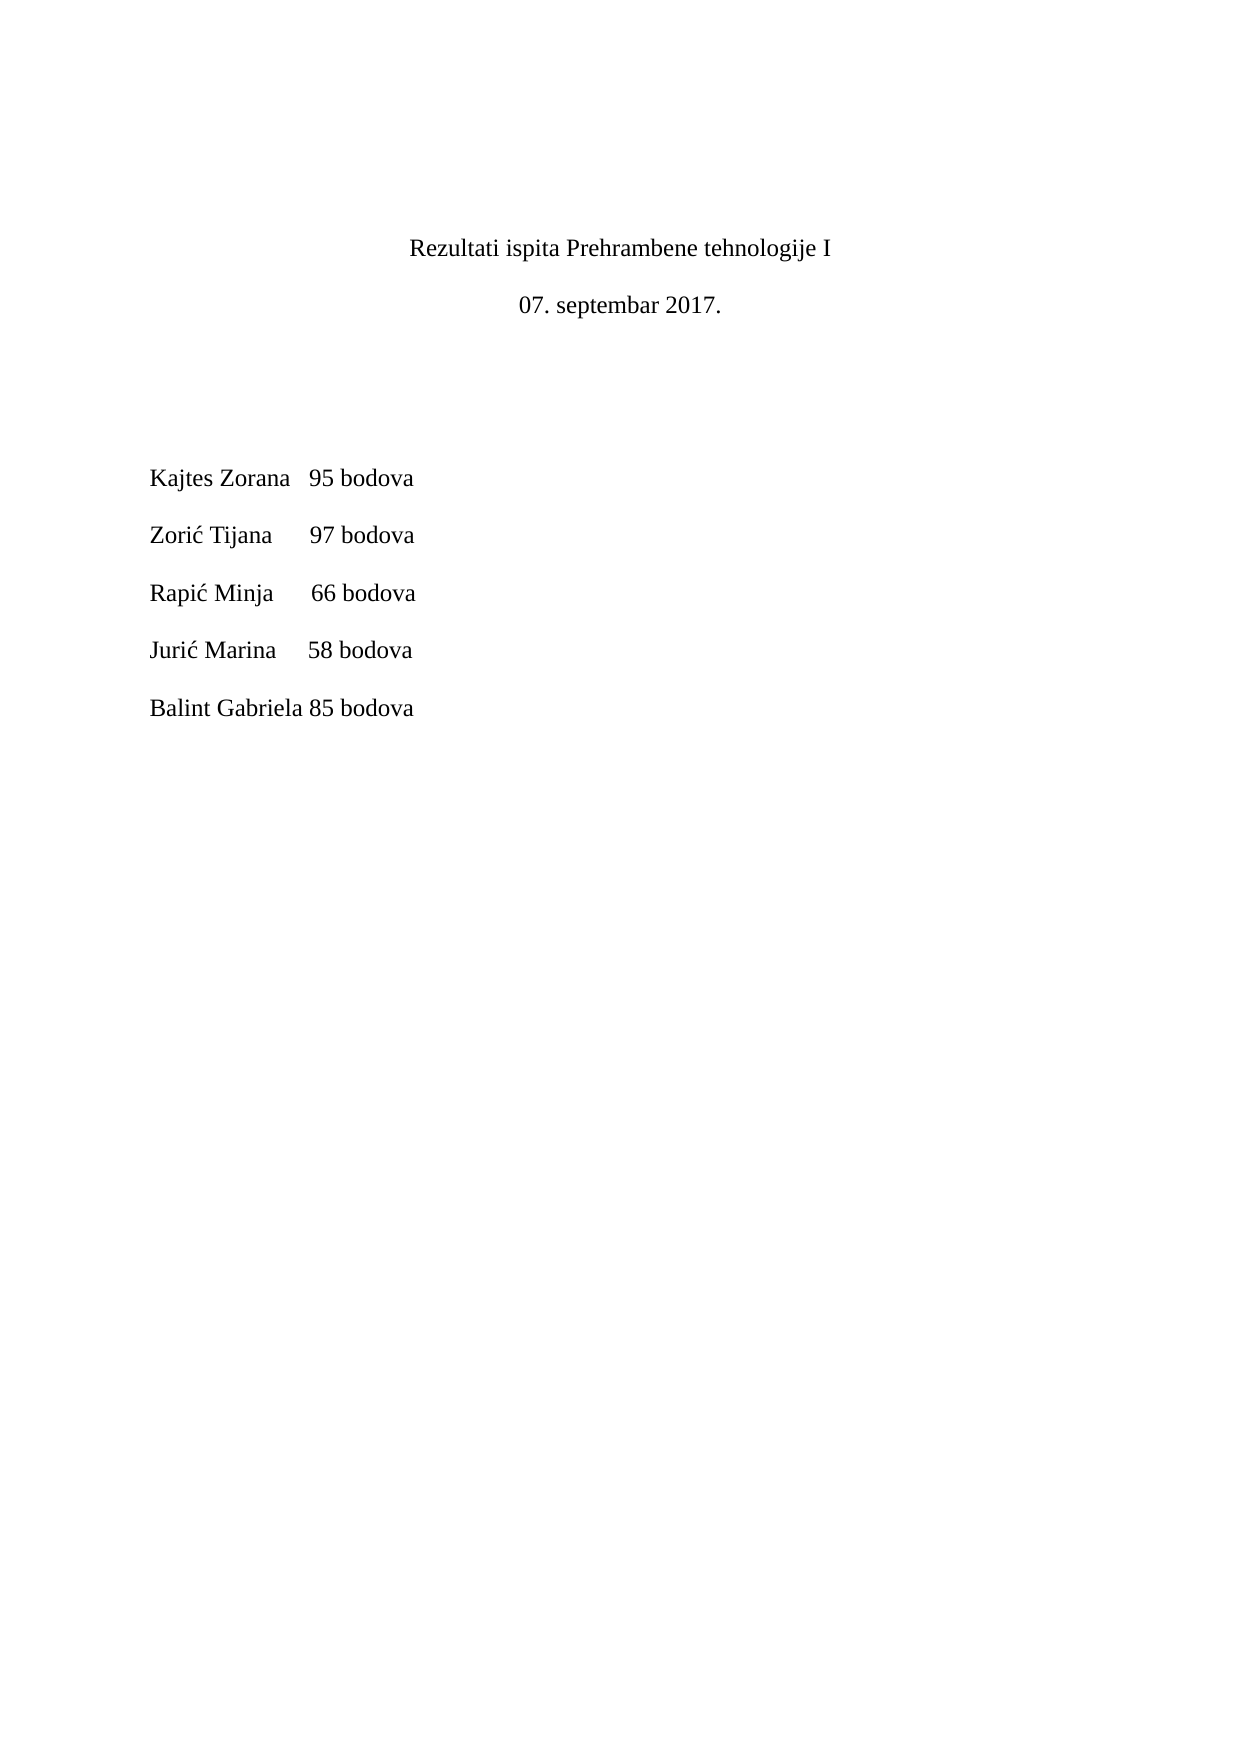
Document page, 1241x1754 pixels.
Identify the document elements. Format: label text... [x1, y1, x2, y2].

text Kajtes Zorana 95 bodova [118, 463, 1122, 492]
text Balint Gabriela 85 bodova [118, 693, 1122, 722]
text Zorić Tijana 97 bodova [118, 521, 1122, 549]
text 07. septembar 2017. [118, 291, 1122, 319]
text Jurić Marina 58 bodova [118, 636, 1122, 664]
text Rapić Minja 66 bodova [118, 578, 1122, 607]
text Rezultati ispita Prehrambene tehnologije I [118, 233, 1122, 262]
